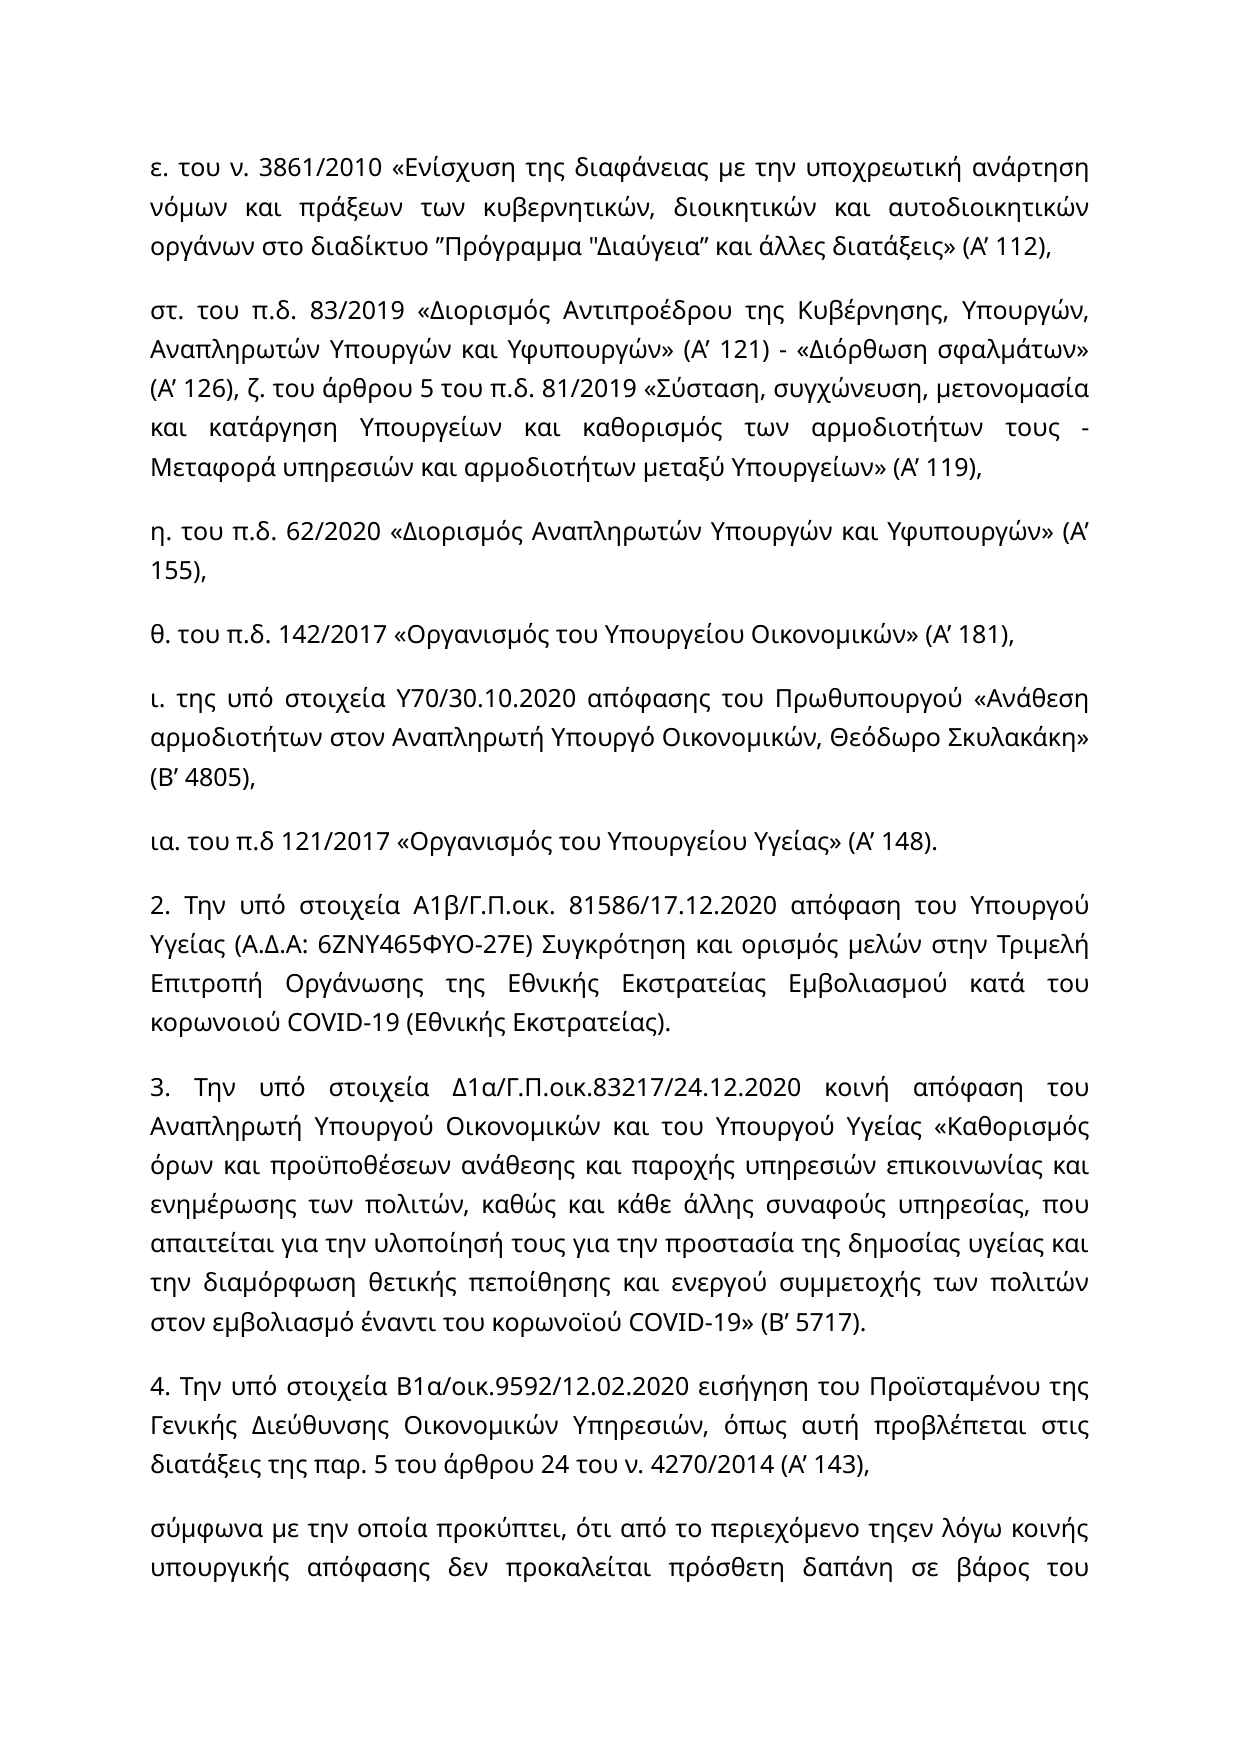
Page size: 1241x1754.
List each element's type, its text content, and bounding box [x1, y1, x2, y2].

text 3. Την υπό στοιχεία Δ1α/Γ.Π.οικ.83217/24.12.2020 κοινή απόφαση του Αναπληρωτή Υπουργού Οικονομικών και του Υπουργού Υγείας «Καθορισμός όρων και προϋποθέσεων ανάθεσης και παροχής υπηρεσιών επικοινωνίας και ενημέρωσης των πολιτών, καθώς και κάθε άλλης συναφούς υπηρεσίας, που απαιτείται για την υλοποίησή τους για την προστασία της δημοσίας υγείας και την διαμόρφωση θετικής πεποίθησης και ενεργού συμμετοχής των πολιτών στον εμβολιασμό έναντι του κορωνοϊού COVID-19» (Β’ 5717). [150, 1069, 1090, 1338]
text ε. του ν. 3861/2010 «Ενίσχυση της διαφάνειας με την υποχρεωτική ανάρτηση νόμων και πράξεων των κυβερνητικών, διοικητικών και αυτοδιοικητικών οργάνων στο διαδίκτυο ’’Πρόγραμμα "Διαύγεια’’ και άλλες διατάξεις» (Α’ 112), [150, 150, 1090, 262]
text 4. Την υπό στοιχεία Β1α/οικ.9592/12.02.2020 εισήγηση του Προϊσταμένου της Γενικής Διεύθυνσης Οικονομικών Υπηρεσιών, όπως αυτή προβλέπεται στις διατάξεις της παρ. 5 του άρθρου 24 του ν. 4270/2014 (Α’ 143), [150, 1368, 1090, 1481]
text σύμφωνα με την οποία προκύπτει, ότι από το περιεχόμενο τηςεν λόγω κοινής υπουργικής απόφασης δεν προκαλείται πρόσθετη δαπάνη σε βάρος του [150, 1511, 1090, 1584]
text στ. του π.δ. 83/2019 «Διορισμός Αντιπροέδρου της Κυβέρνησης, Υπουργών, Αναπληρωτών Υπουργών και Υφυπουργών» (Α’ 121) - «Διόρθωση σφαλμάτων» (Α’ 126), ζ. του άρθρου 5 του π.δ. 81/2019 «Σύσταση, συγχώνευση, μετονομασία και κατάργηση Υπουργείων και καθορισμός των αρμοδιοτήτων τους - Μεταφορά υπηρεσιών και αρμοδιοτήτων μεταξύ Υπουργείων» (Α’ 119), [150, 292, 1090, 483]
text η. του π.δ. 62/2020 «Διορισμός Αναπληρωτών Υπουργών και Υφυπουργών» (Α’ 155), [150, 513, 1090, 587]
text 2. Την υπό στοιχεία Α1β/Γ.Π.οικ. 81586/17.12.2020 απόφαση του Υπουργού Υγείας (Α.Δ.Α: 6ZNY465ΦΥΟ-27Ε) Συγκρότηση και ορισμός μελών στην Τριμελή Επιτροπή Οργάνωσης της Εθνικής Εκστρατείας Εμβολιασμού κατά του κορωνοιού COVID-19 (Εθνικής Εκστρατείας). [150, 887, 1090, 1039]
text θ. του π.δ. 142/2017 «Οργανισμός του Υπουργείου Οικονομικών» (Α’ 181), [150, 617, 1090, 651]
text ι. της υπό στοιχεία Υ70/30.10.2020 απόφασης του Πρωθυπουργού «Ανάθεση αρμοδιοτήτων στον Αναπληρωτή Υπουργό Οικονομικών, Θεόδωρο Σκυλακάκη» (Β’ 4805), [150, 681, 1090, 793]
text ια. του π.δ 121/2017 «Οργανισμός του Υπουργείου Υγείας» (Α’ 148). [150, 823, 1090, 857]
